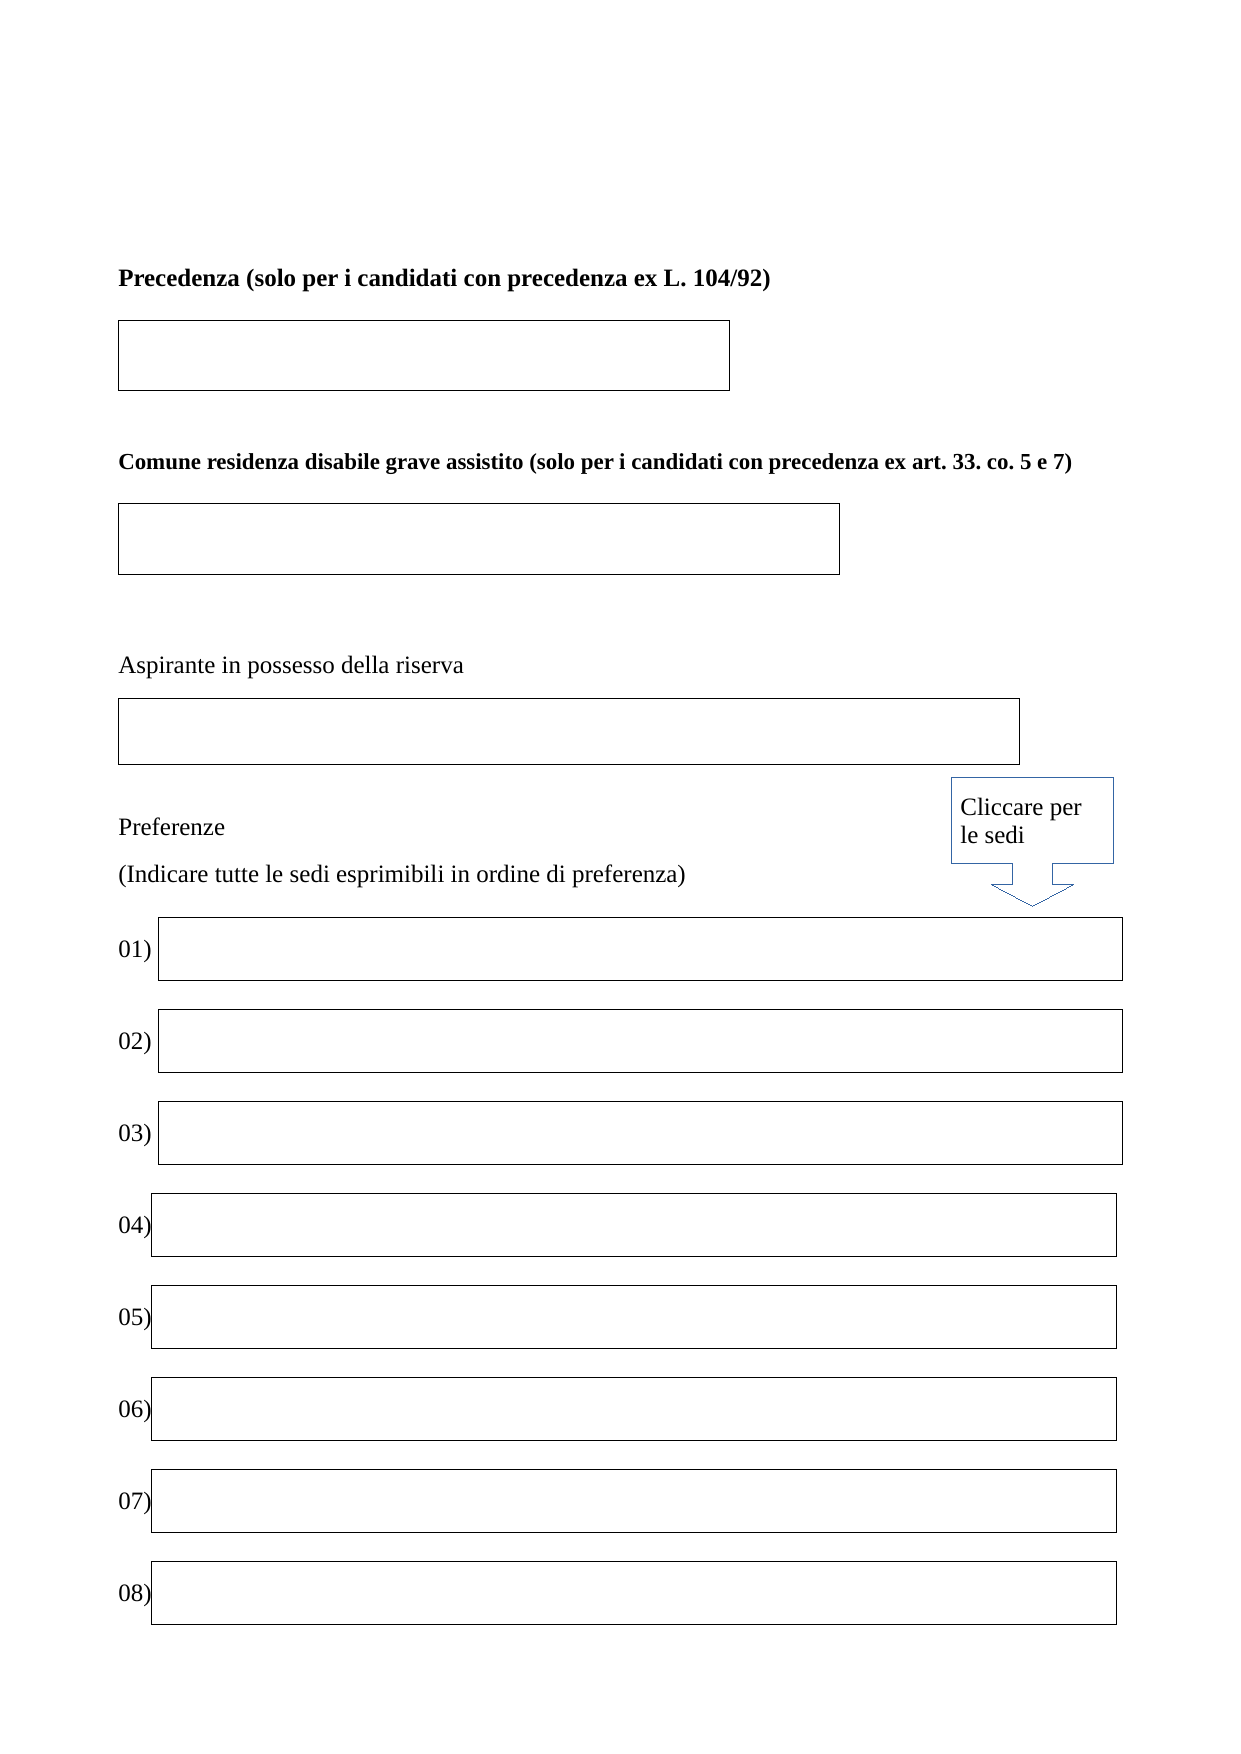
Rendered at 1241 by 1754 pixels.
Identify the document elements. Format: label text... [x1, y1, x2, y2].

text Precedenza (solo per i candidati con precedenza ex L. 104/92) [118, 263, 1122, 291]
text [1117, 1469, 1122, 1532]
text Aspirante in possesso della riserva [118, 651, 1122, 679]
text 01) [118, 917, 158, 980]
text 03) [118, 1101, 158, 1164]
text [1117, 1377, 1122, 1440]
text 08) [118, 1561, 151, 1624]
text Cliccare per le sedi [960, 792, 1105, 849]
text 05) [118, 1285, 151, 1348]
text (Indicare tutte le sedi esprimibili in ordine di preferenza) [118, 859, 1012, 888]
text 07) [118, 1469, 151, 1532]
text [1053, 859, 1122, 888]
text [1114, 812, 1122, 840]
text 02) [118, 1009, 158, 1072]
text [1117, 1285, 1122, 1348]
text [1117, 1561, 1122, 1624]
text 06) [118, 1377, 151, 1440]
text Comune residenza disabile grave assistito (solo per i candidati con precedenza ex art. 33. co. 5 e 7) [118, 448, 1122, 474]
text [1117, 1193, 1122, 1256]
text Preferenze [118, 812, 951, 840]
text 04) [118, 1193, 151, 1256]
